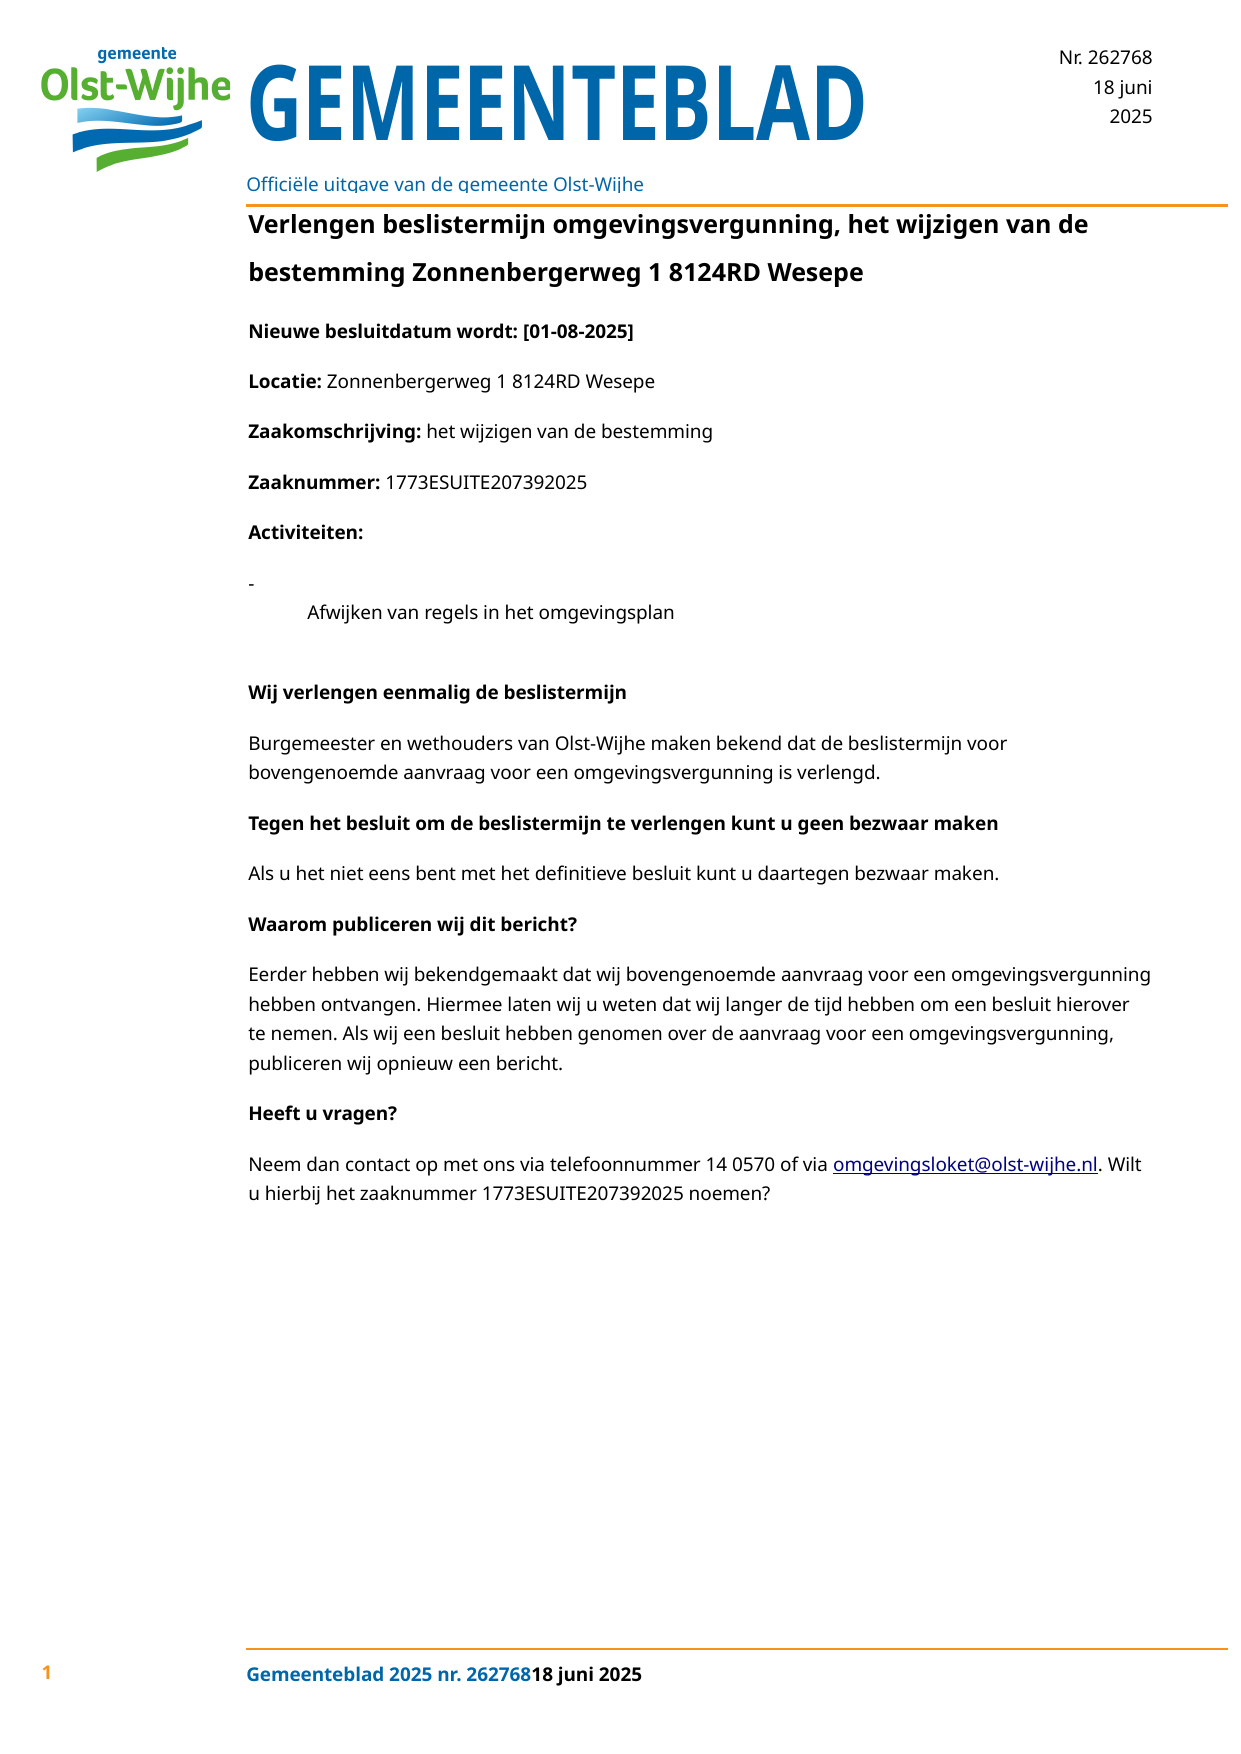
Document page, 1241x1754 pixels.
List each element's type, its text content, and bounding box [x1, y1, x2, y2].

text Nieuwe besluitdatum wordt: [01-08-2025] [248, 318, 1152, 344]
text Verlengen beslistermijn omgevingsvergunning, het wijzigen van de bestemming Zonnenbergerweg 1 8124RD Wesepe [248, 207, 1152, 288]
text Zaaknummer: 1773ESUITE207392025 [248, 469, 1152, 495]
text Als u het niet eens bent met het definitieve besluit kunt u daartegen bezwaar maken. [248, 860, 1152, 886]
text Burgemeester en wethouders van Olst-Wijhe maken bekend dat de beslistermijn voor bovengenoemde aanvraag voor een omgevingsvergunning is verlengd. [248, 730, 1152, 785]
text Tegen het besluit om de beslistermijn te verlengen kunt u geen bezwaar maken [248, 810, 1152, 836]
text Neem dan contact op met ons via telefoonnummer 14 0570 of via omgevingsloket@olst-wijhe.nl. Wilt u hierbij het zaaknummer 1773ESUITE207392025 noemen? [248, 1151, 1152, 1206]
text Locatie: Zonnenbergerweg 1 8124RD Wesepe [248, 368, 1152, 394]
text Waarom publiceren wij dit bericht? [248, 911, 1152, 937]
list Afwijken van regels in het omgevingsplan [248, 599, 1152, 625]
text Activiteiten: [248, 519, 1152, 545]
text Eerder hebben wij bekendgemaakt dat wij bovengenoemde aanvraag voor een omgevingsvergunning hebben ontvangen. Hiermee laten wij u weten dat wij langer de tijd hebben om een besluit hierover te nemen. Als wij een besluit hebben genomen over de aanvraag voor een omgevingsvergunning, publiceren wij opnieuw een bericht. [248, 961, 1152, 1076]
text Zaakomschrijving: het wijzigen van de bestemming [248, 419, 1152, 444]
picture [41, 47, 231, 172]
text Wij verlengen eenmalig de beslistermijn [248, 679, 1152, 705]
text Heeft u vragen? [248, 1100, 1152, 1126]
